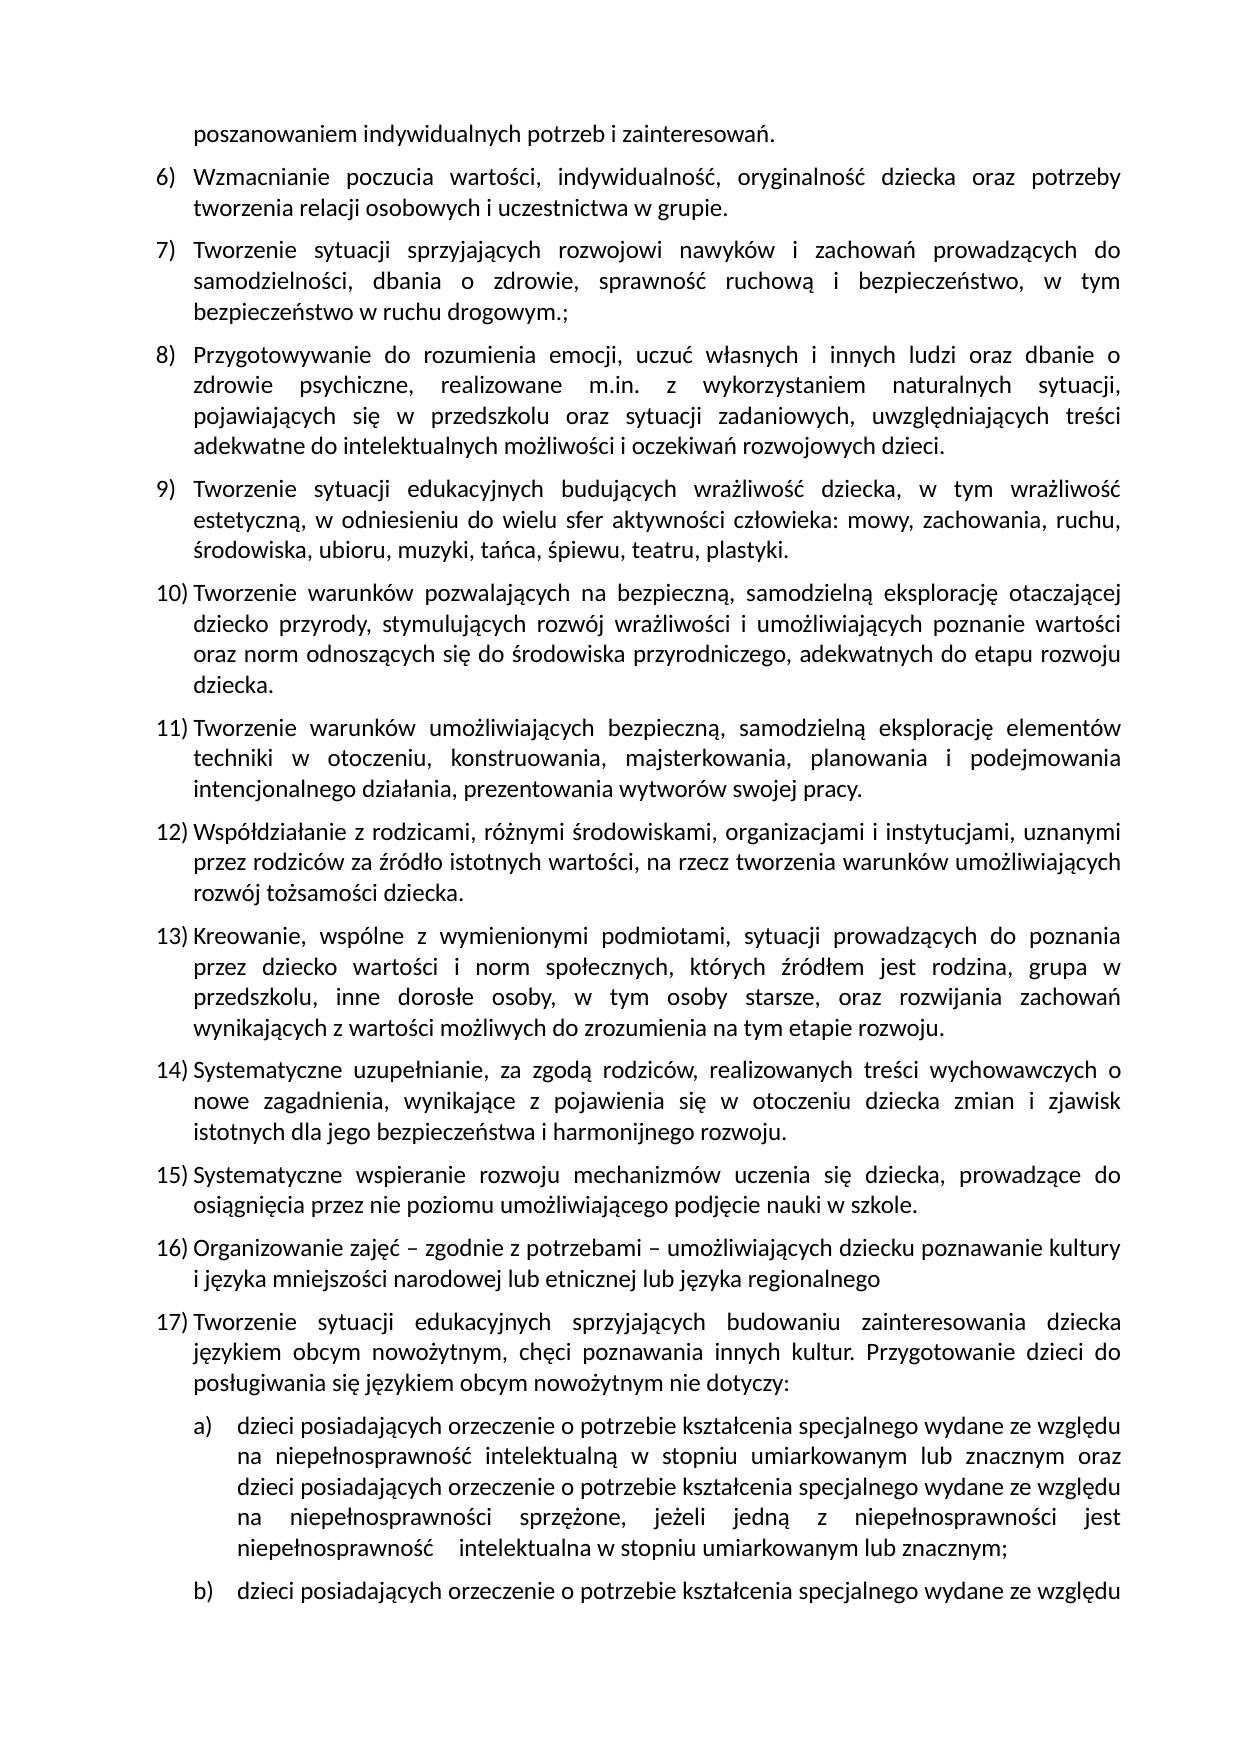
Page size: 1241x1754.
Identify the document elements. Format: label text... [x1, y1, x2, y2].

list Systematyczne uzupełnianie, za zgodą rodziców, realizowanych treści wychowawczych o nowe zagadnienia, wynikające z pojawienia się w otoczeniu dziecka zmian i zjawisk istotnych dla jego bezpieczeństwa i harmonijnego rozwoju. [156, 1055, 1122, 1146]
list Tworzenie warunków umożliwiających bezpieczną, samodzielną eksplorację elementów techniki w otoczeniu, konstruowania, majsterkowania, planowania i podejmowania intencjonalnego działania, prezentowania wytworów swojej pracy. [156, 712, 1122, 803]
list Kreowanie, wspólne z wymienionymi podmiotami, sytuacji prowadzących do poznania przez dziecko wartości i norm społecznych, których źródłem jest rodzina, grupa w przedszkolu, inne dorosłe osoby, w tym osoby starsze, oraz rozwijania zachowań wynikających z wartości możliwych do zrozumienia na tym etapie rozwoju. [156, 920, 1122, 1042]
list poszanowaniem indywidualnych potrzeb i zainteresowań. [156, 118, 1122, 149]
list Systematyczne wspieranie rozwoju mechanizmów uczenia się dziecka, prowadzące do osiągnięcia przez nie poziomu umożliwiającego podjęcie nauki w szkole. [156, 1159, 1122, 1220]
list Przygotowywanie do rozumienia emocji, uczuć własnych i innych ludzi oraz dbanie o zdrowie psychiczne, realizowane m.in. z wykorzystaniem naturalnych sytuacji, pojawiających się w przedszkolu oraz sytuacji zadaniowych, uwzględniających treści adekwatne do intelektualnych możliwości i oczekiwań rozwojowych dzieci. [156, 339, 1122, 461]
text b) dzieci posiadających orzeczenie o potrzebie kształcenia specjalnego wydane ze względu [193, 1575, 1122, 1606]
list Tworzenie sytuacji edukacyjnych budujących wrażliwość dziecka, w tym wrażliwość estetyczną, w odniesieniu do wielu sfer aktywności człowieka: mowy, zachowania, ruchu, środowiska, ubioru, muzyki, tańca, śpiewu, teatru, plastyki. [156, 473, 1122, 565]
list Współdziałanie z rodzicami, różnymi środowiskami, organizacjami i instytucjami, uznanymi przez rodziców za źródło istotnych wartości, na rzecz tworzenia warunków umożliwiających rozwój tożsamości dziecka. [156, 816, 1122, 908]
list Tworzenie warunków pozwalających na bezpieczną, samodzielną eksplorację otaczającej dziecko przyrody, stymulujących rozwój wrażliwości i umożliwiających poznanie wartości oraz norm odnoszących się do środowiska przyrodniczego, adekwatnych do etapu rozwoju dziecka. [156, 577, 1122, 699]
list Wzmacnianie poczucia wartości, indywidualność, oryginalność dziecka oraz potrzeby tworzenia relacji osobowych i uczestnictwa w grupie. [156, 161, 1122, 222]
list Organizowanie zajęć – zgodnie z potrzebami – umożliwiających dziecku poznawanie kultury i języka mniejszości narodowej lub etnicznej lub języka regionalnego [156, 1232, 1122, 1293]
list Tworzenie sytuacji edukacyjnych sprzyjających budowaniu zainteresowania dziecka językiem obcym nowożytnym, chęci poznawania innych kultur. Przygotowanie dzieci do posługiwania się językiem obcym nowożytnym nie dotyczy: [156, 1306, 1122, 1397]
list Tworzenie sytuacji sprzyjających rozwojowi nawyków i zachowań prowadzących do samodzielności, dbania o zdrowie, sprawność ruchową i bezpieczeństwo, w tym bezpieczeństwo w ruchu drogowym.; [156, 235, 1122, 326]
text a) dzieci posiadających orzeczenie o potrzebie kształcenia specjalnego wydane ze względu na niepełnosprawność intelektualną w stopniu umiarkowanym lub znacznym oraz dzieci posiadających orzeczenie o potrzebie kształcenia specjalnego wydane ze względu na niepełnosprawności sprzężone, jeżeli jedną z niepełnosprawności jest niepełnosprawność intelektualna w stopniu umiarkowanym lub znacznym; [193, 1410, 1122, 1562]
